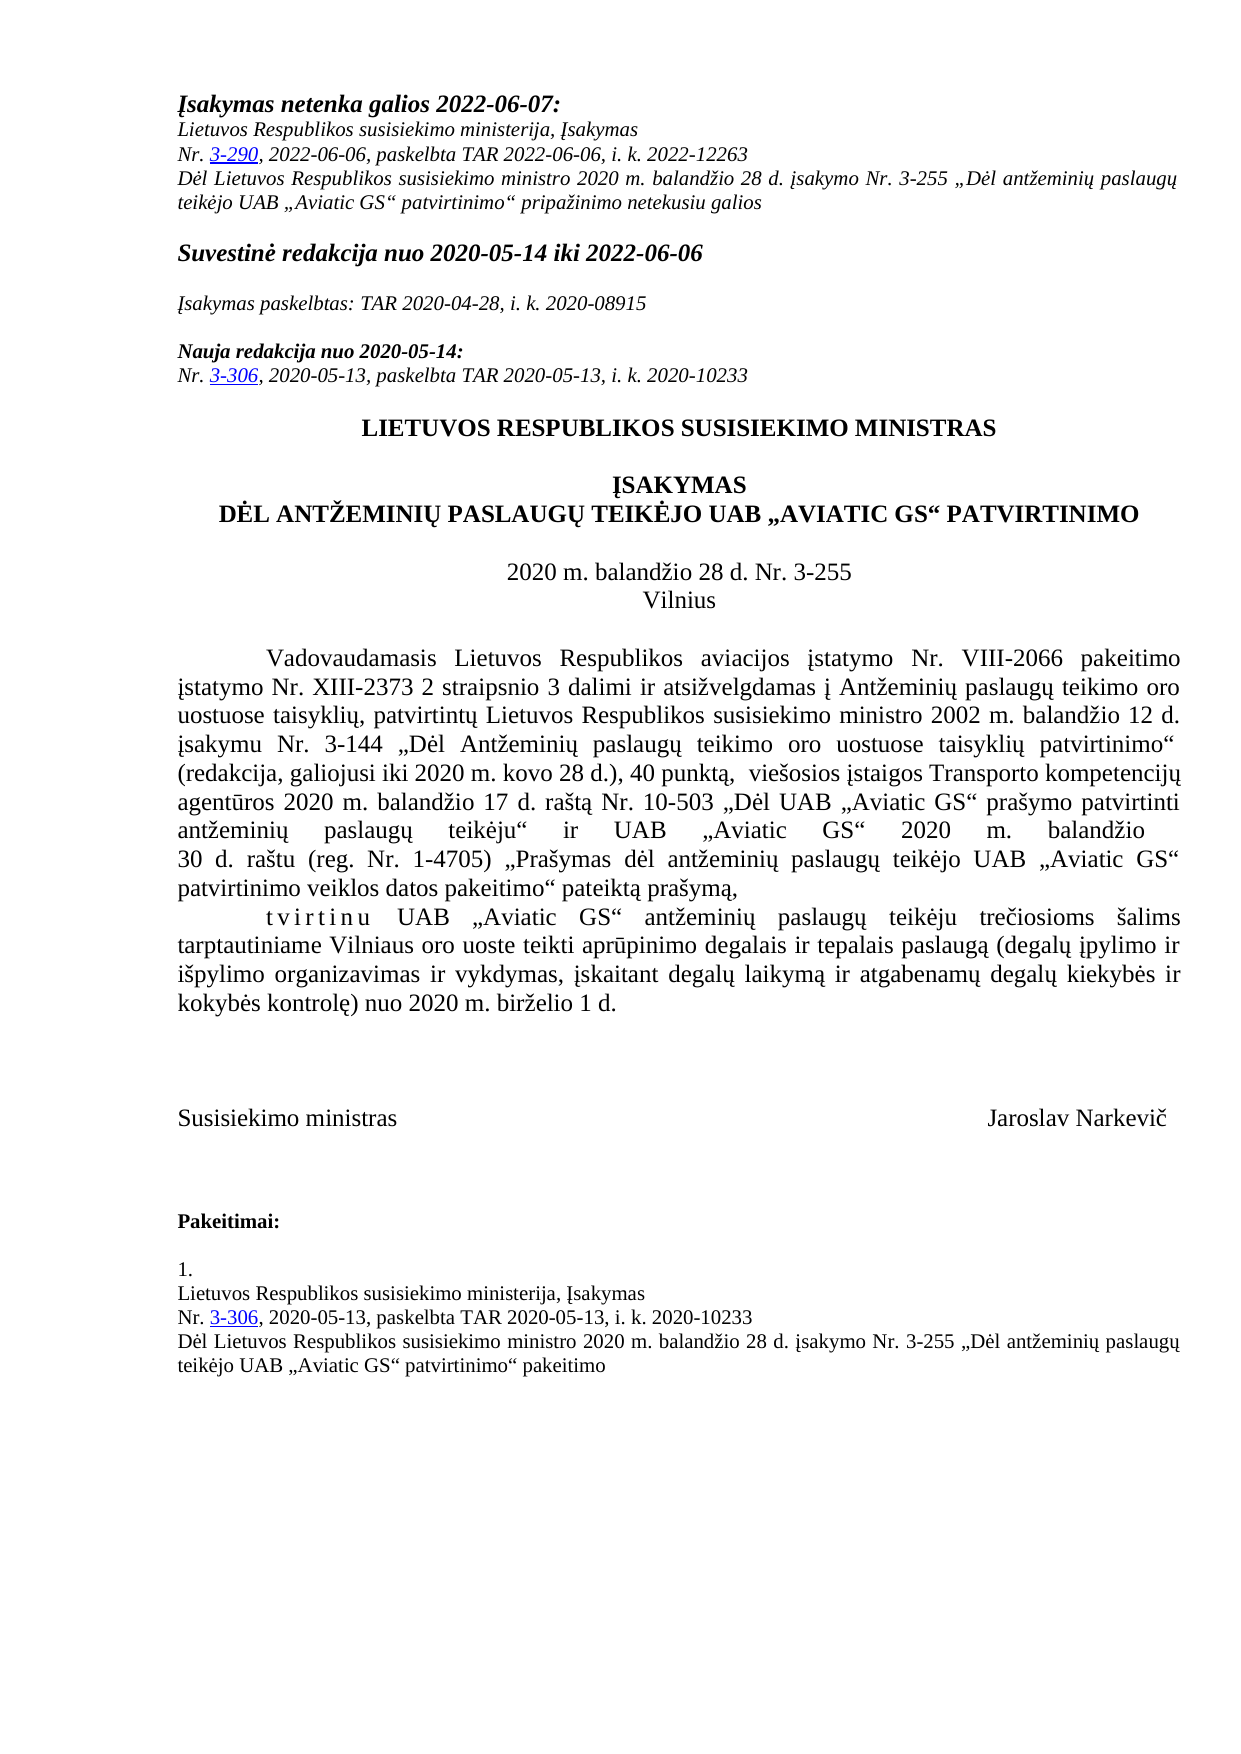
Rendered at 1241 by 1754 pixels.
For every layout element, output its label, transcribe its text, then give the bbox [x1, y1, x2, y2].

text Dėl Lietuvos Respublikos susisiekimo ministro 2020 m. balandžio 28 d. įsakymo Nr. 3-255 „Dėl antžeminių paslaugų teikėjo UAB „Aviatic GS“ patvirtinimo“ pripažinimo netekusiu galios [177, 166, 1181, 214]
text Dėl Lietuvos Respublikos susisiekimo ministro 2020 m. balandžio 28 d. įsakymo Nr. 3-255 „Dėl antžeminių paslaugų teikėjo UAB „Aviatic GS“ patvirtinimo“ pakeitimo [177, 1329, 1181, 1377]
text Nr. 3-306, 2020-05-13, paskelbta TAR 2020-05-13, i. k. 2020-10233 [177, 1305, 1181, 1329]
text DĖL ANTŽEMINIŲ PASLAUGŲ TEIKĖJO UAB „AVIATIC GS“ PATVIRTINIMO [177, 499, 1181, 528]
text Lietuvos Respublikos susisiekimo ministerija, Įsakymas [177, 1281, 1181, 1305]
text LIETUVOS RESPUBLIKOS SUSISIEKIMO MINISTRAS [177, 413, 1181, 442]
text Vadovaudamasis Lietuvos Respublikos aviacijos įstatymo Nr. VIII-2066 pakeitimo įstatymo Nr. XIII-2373 2 straipsnio 3 dalimi ir atsižvelgdamas į Antžeminių paslaugų teikimo oro uostuose taisyklių, patvirtintų Lietuvos Respublikos susisiekimo ministro 2002 m. balandžio 12 d. įsakymu Nr. 3-144 „Dėl Antžeminių paslaugų teikimo oro uostuose taisyklių patvirtinimo“ (redakcija, galiojusi iki 2020 m. kovo 28 d.), 40 punktą, viešosios įstaigos Transporto kompetencijų agentūros 2020 m. balandžio 17 d. raštą Nr. 10-503 „Dėl UAB „Aviatic GS“ prašymo patvirtinti antžeminių paslaugų teikėju“ ir UAB „Aviatic GS“ 2020 m. balandžio 30 d. raštu (reg. Nr. 1-4705) „Prašymas dėl antžeminių paslaugų teikėjo UAB „Aviatic GS“ patvirtinimo veiklos datos pakeitimo“ pateiktą prašymą, [177, 643, 1181, 902]
text Lietuvos Respublikos susisiekimo ministerija, Įsakymas [177, 117, 1181, 141]
text tvirtinu UAB „Aviatic GS“ antžeminių paslaugų teikėju trečiosioms šalims tarptautiniame Vilniaus oro uoste teikti aprūpinimo degalais ir tepalais paslaugą (degalų įpylimo ir išpylimo organizavimas ir vykdymas, įskaitant degalų laikymą ir atgabenamų degalų kiekybės ir kokybės kontrolę) nuo 2020 m. birželio 1 d. [177, 902, 1181, 1017]
text Pakeitimai: [177, 1209, 1181, 1233]
text ĮSAKYMAS [177, 471, 1181, 499]
text Įsakymas paskelbtas: TAR 2020-04-28, i. k. 2020-08915 [177, 291, 1181, 314]
text Įsakymas netenka galios 2022-06-07: [177, 89, 1181, 117]
text Nr. 3-306, 2020-05-13, paskelbta TAR 2020-05-13, i. k. 2020-10233 [177, 363, 1181, 387]
text Suvestinė redakcija nuo 2020-05-14 iki 2022-06-06 [177, 238, 1181, 266]
text 1. [177, 1257, 1181, 1281]
text Nauja redakcija nuo 2020-05-14: [177, 339, 1181, 363]
text Susisiekimo ministras Jaroslav Narkevič [177, 1103, 1181, 1132]
text 2020 m. balandžio 28 d. Nr. 3-255 [177, 557, 1181, 586]
text Vilnius [177, 586, 1181, 614]
text Nr. 3-290, 2022-06-06, paskelbta TAR 2022-06-06, i. k. 2022-12263 [177, 141, 1181, 166]
